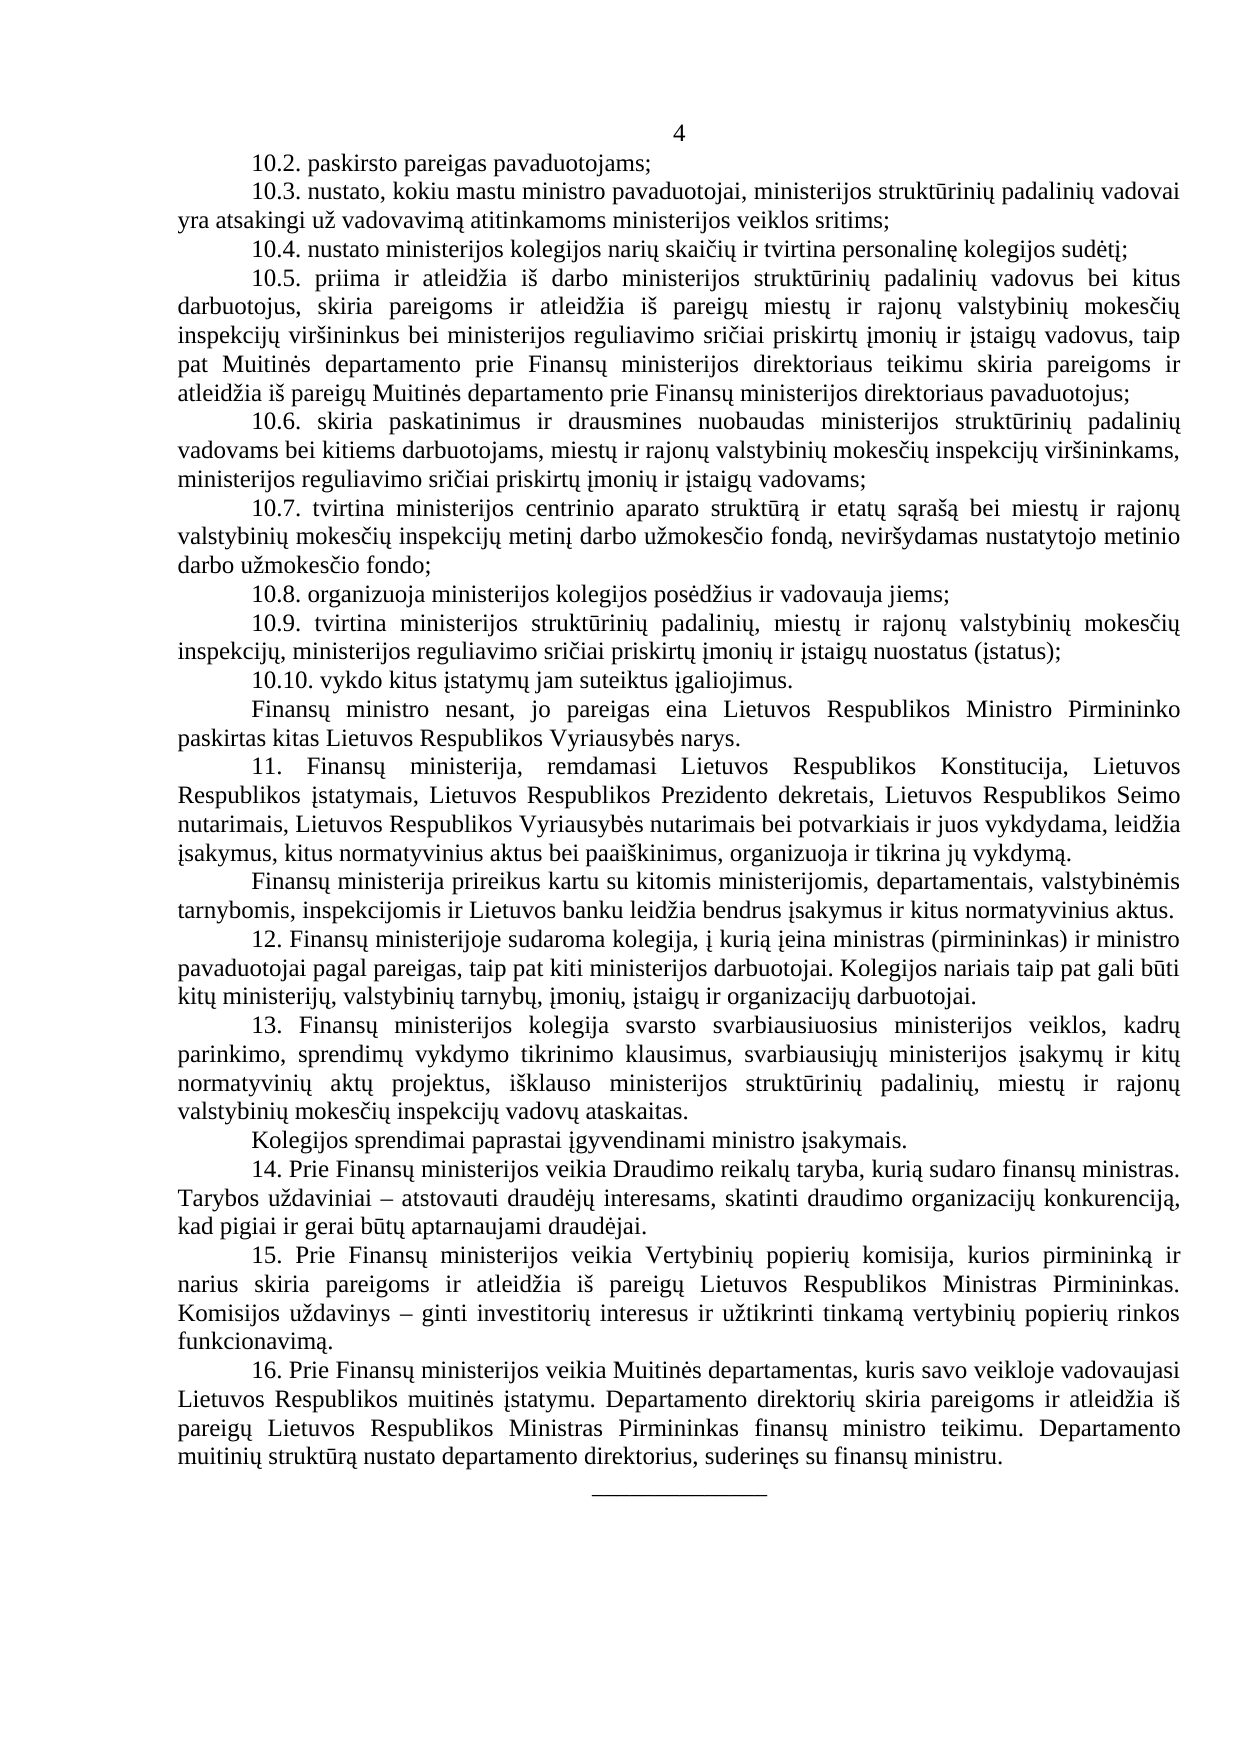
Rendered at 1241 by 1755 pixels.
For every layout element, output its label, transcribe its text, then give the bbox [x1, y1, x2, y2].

text 13. Finansų ministerijos kolegija svarsto svarbiausiuosius ministerijos veiklos, kadrų parinkimo, sprendimų vykdymo tikrinimo klausimus, svarbiausiųjų ministerijos įsakymų ir kitų normatyvinių aktų projektus, išklauso ministerijos struktūrinių padalinių, miestų ir rajonų valstybinių mokesčių inspekcijų vadovų ataskaitas. [177, 1010, 1181, 1125]
text Finansų ministerija prireikus kartu su kitomis ministerijomis, departamentais, valstybinėmis tarnybomis, inspekcijomis ir Lietuvos banku leidžia bendrus įsakymus ir kitus normatyvinius aktus. [177, 866, 1181, 924]
text 10.3. nustato, kokiu mastu ministro pavaduotojai, ministerijos struktūrinių padalinių vadovai yra atsakingi už vadovavimą atitinkamoms ministerijos veiklos sritims; [177, 176, 1181, 234]
text Kolegijos sprendimai paprastai įgyvendinami ministro įsakymais. [177, 1125, 1181, 1154]
text 15. Prie Finansų ministerijos veikia Vertybinių popierių komisija, kurios pirmininką ir narius skiria pareigoms ir atleidžia iš pareigų Lietuvos Respublikos Ministras Pirmininkas. Komisijos uždavinys – ginti investitorių interesus ir užtikrinti tinkamą vertybinių popierių rinkos funkcionavimą. [177, 1240, 1181, 1355]
text Finansų ministro nesant, jo pareigas eina Lietuvos Respublikos Ministro Pirmininko paskirtas kitas Lietuvos Respublikos Vyriausybės narys. [177, 694, 1181, 751]
text 10.6. skiria paskatinimus ir drausmines nuobaudas ministerijos struktūrinių padalinių vadovams bei kitiems darbuotojams, miestų ir rajonų valstybinių mokesčių inspekcijų viršininkams, ministerijos reguliavimo sričiai priskirtų įmonių ir įstaigų vadovams; [177, 406, 1181, 493]
text ______________ [177, 1470, 1181, 1499]
text 10.8. organizuoja ministerijos kolegijos posėdžius ir vadovauja jiems; [177, 579, 1181, 608]
text 10.10. vykdo kitus įstatymų jam suteiktus įgaliojimus. [177, 665, 1181, 694]
text 10.7. tvirtina ministerijos centrinio aparato struktūrą ir etatų sąrašą bei miestų ir rajonų valstybinių mokesčių inspekcijų metinį darbo užmokesčio fondą, neviršydamas nustatytojo metinio darbo užmokesčio fondo; [177, 493, 1181, 579]
text 10.9. tvirtina ministerijos struktūrinių padalinių, miestų ir rajonų valstybinių mokesčių inspekcijų, ministerijos reguliavimo sričiai priskirtų įmonių ir įstaigų nuostatus (įstatus); [177, 608, 1181, 665]
text 11. Finansų ministerija, remdamasi Lietuvos Respublikos Konstitucija, Lietuvos Respublikos įstatymais, Lietuvos Respublikos Prezidento dekretais, Lietuvos Respublikos Seimo nutarimais, Lietuvos Respublikos Vyriausybės nutarimais bei potvarkiais ir juos vykdydama, leidžia įsakymus, kitus normatyvinius aktus bei paaiškinimus, organizuoja ir tikrina jų vykdymą. [177, 751, 1181, 866]
text 14. Prie Finansų ministerijos veikia Draudimo reikalų taryba, kurią sudaro finansų ministras. Tarybos uždaviniai – atstovauti draudėjų interesams, skatinti draudimo organizacijų konkurenciją, kad pigiai ir gerai būtų aptarnaujami draudėjai. [177, 1154, 1181, 1240]
text 12. Finansų ministerijoje sudaroma kolegija, į kurią įeina ministras (pirmininkas) ir ministro pavaduotojai pagal pareigas, taip pat kiti ministerijos darbuotojai. Kolegijos nariais taip pat gali būti kitų ministerijų, valstybinių tarnybų, įmonių, įstaigų ir organizacijų darbuotojai. [177, 924, 1181, 1010]
text 16. Prie Finansų ministerijos veikia Muitinės departamentas, kuris savo veikloje vadovaujasi Lietuvos Respublikos muitinės įstatymu. Departamento direktorių skiria pareigoms ir atleidžia iš pareigų Lietuvos Respublikos Ministras Pirmininkas finansų ministro teikimu. Departamento muitinių struktūrą nustato departamento direktorius, suderinęs su finansų ministru. [177, 1355, 1181, 1470]
text 10.2. paskirsto pareigas pavaduotojams; [177, 148, 1181, 176]
text 10.5. priima ir atleidžia iš darbo ministerijos struktūrinių padalinių vadovus bei kitus darbuotojus, skiria pareigoms ir atleidžia iš pareigų miestų ir rajonų valstybinių mokesčių inspekcijų viršininkus bei ministerijos reguliavimo sričiai priskirtų įmonių ir įstaigų vadovus, taip pat Muitinės departamento prie Finansų ministerijos direktoriaus teikimu skiria pareigoms ir atleidžia iš pareigų Muitinės departamento prie Finansų ministerijos direktoriaus pavaduotojus; [177, 263, 1181, 406]
text 10.4. nustato ministerijos kolegijos narių skaičių ir tvirtina personalinę kolegijos sudėtį; [177, 234, 1181, 263]
